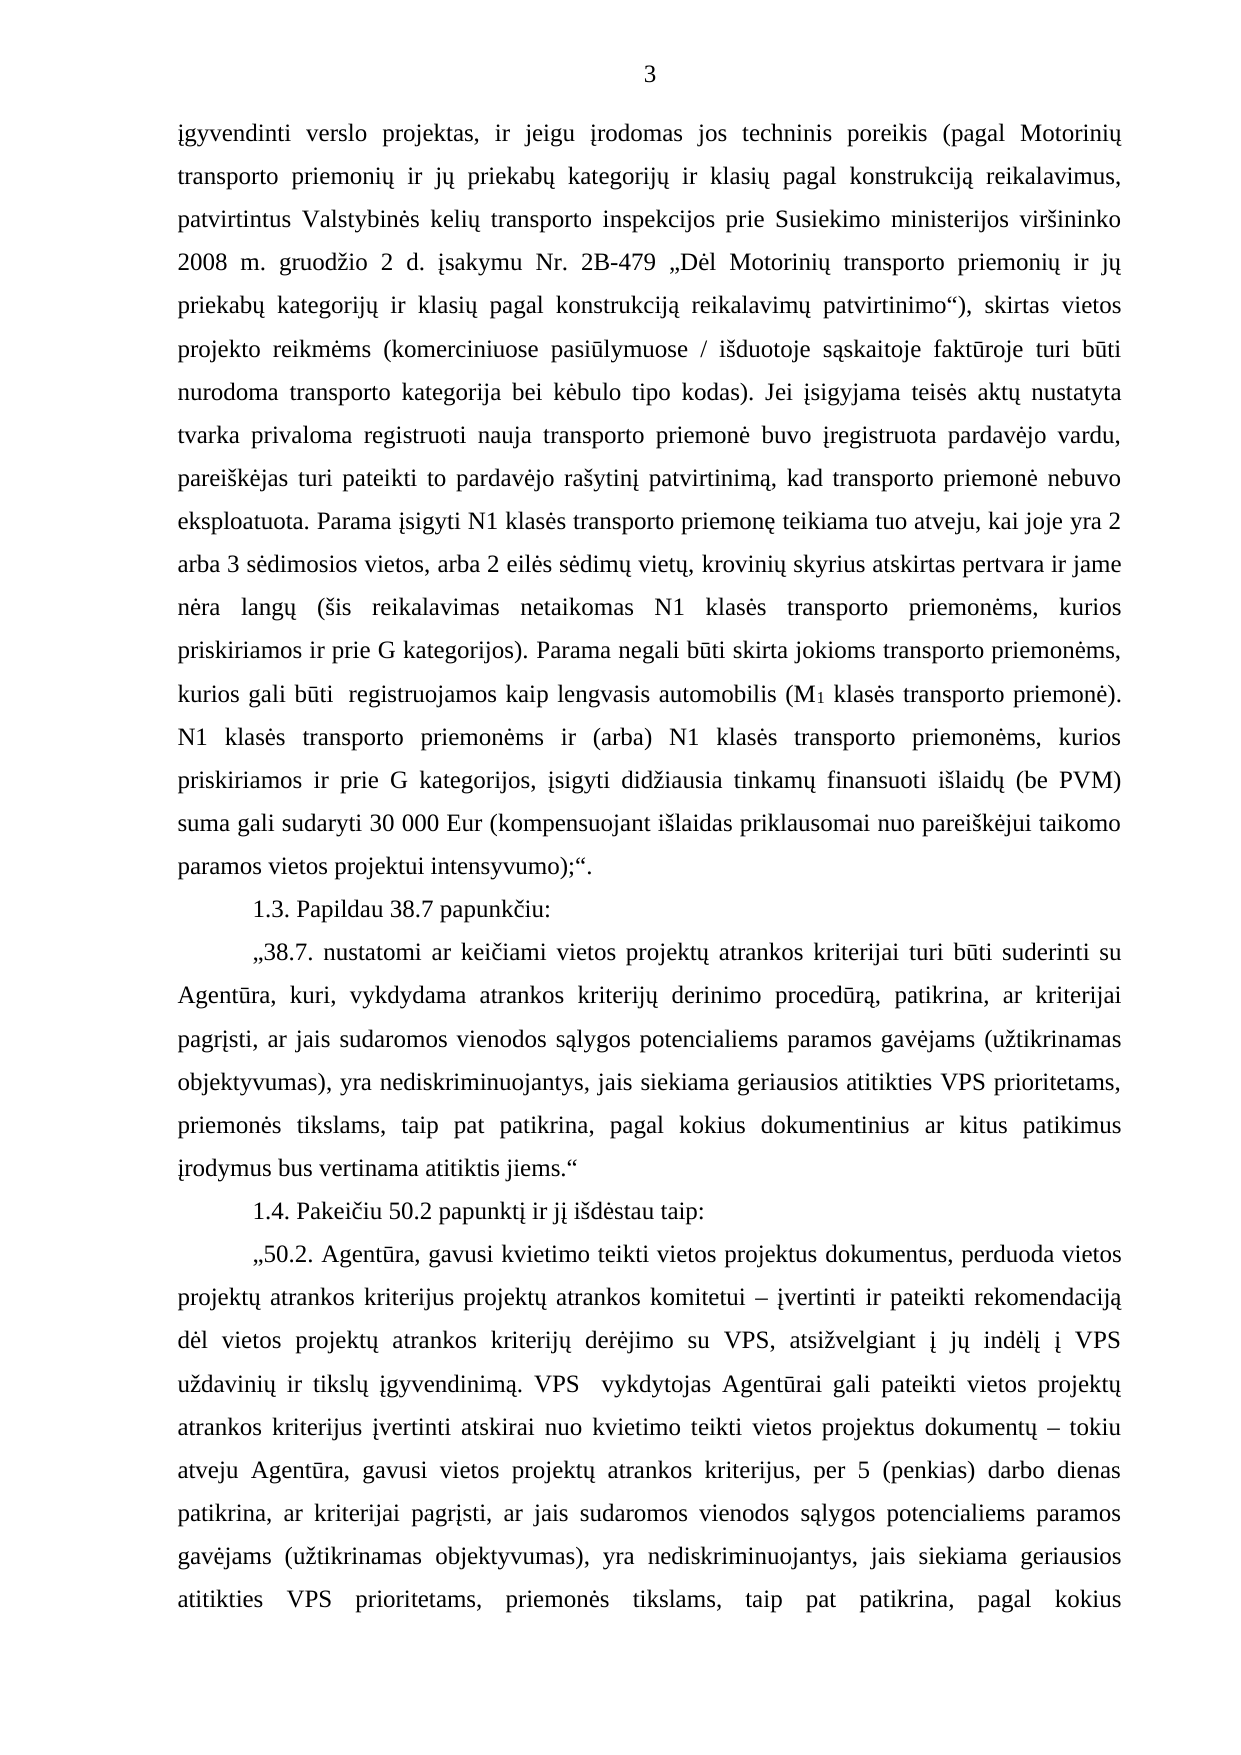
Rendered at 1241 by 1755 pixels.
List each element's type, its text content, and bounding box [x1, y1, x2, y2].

text 1.4. Pakeičiu 50.2 papunktį ir jį išdėstau taip: [177, 1196, 1122, 1225]
text 1.3. Papildau 38.7 papunkčiu: [177, 894, 1122, 923]
text „38.7. nustatomi ar keičiami vietos projektų atrankos kriterijai turi būti suderinti su Agentūra, kuri, vykdydama atrankos kriterijų derinimo procedūrą, patikrina, ar kriterijai pagrįsti, ar jais sudaromos vienodos sąlygos potencialiems paramos gavėjams (užtikrinamas objektyvumas), yra nediskriminuojantys, jais siekiama geriausios atitikties VPS prioritetams, priemonės tikslams, taip pat patikrina, pagal kokius dokumentinius ar kitus patikimus įrodymus bus vertinama atitiktis jiems.“ [177, 937, 1122, 1182]
text „50.2. Agentūra, gavusi kvietimo teikti vietos projektus dokumentus, perduoda vietos projektų atrankos kriterijus projektų atrankos komitetui – įvertinti ir pateikti rekomendaciją dėl vietos projektų atrankos kriterijų derėjimo su VPS, atsižvelgiant į jų indėlį į VPS uždavinių ir tikslų įgyvendinimą. VPS vykdytojas Agentūrai gali pateikti vietos projektų atrankos kriterijus įvertinti atskirai nuo kvietimo teikti vietos projektus dokumentų – tokiu atveju Agentūra, gavusi vietos projektų atrankos kriterijus, per 5 (penkias) darbo dienas patikrina, ar kriterijai pagrįsti, ar jais sudaromos vienodos sąlygos potencialiems paramos gavėjams (užtikrinamas objektyvumas), yra nediskriminuojantys, jais siekiama geriausios atitikties VPS prioritetams, priemonės tikslams, taip pat patikrina, pagal kokius [177, 1239, 1122, 1613]
text įgyvendinti verslo projektas, ir jeigu įrodomas jos techninis poreikis (pagal Motorinių transporto priemonių ir jų priekabų kategorijų ir klasių pagal konstrukciją reikalavimus, patvirtintus Valstybinės kelių transporto inspekcijos prie Susiekimo ministerijos viršininko 2008 m. gruodžio 2 d. įsakymu Nr. 2B-479 „Dėl Motorinių transporto priemonių ir jų priekabų kategorijų ir klasių pagal konstrukciją reikalavimų patvirtinimo“), skirtas vietos projekto reikmėms (komerciniuose pasiūlymuose / išduotoje sąskaitoje faktūroje turi būti nurodoma transporto kategorija bei kėbulo tipo kodas). Jei įsigyjama teisės aktų nustatyta tvarka privaloma registruoti nauja transporto priemonė buvo įregistruota pardavėjo vardu, pareiškėjas turi pateikti to pardavėjo rašytinį patvirtinimą, kad transporto priemonė nebuvo eksploatuota. Parama įsigyti N1 klasės transporto priemonę teikiama tuo atveju, kai joje yra 2 arba 3 sėdimosios vietos, arba 2 eilės sėdimų vietų, krovinių skyrius atskirtas pertvara ir jame nėra langų (šis reikalavimas netaikomas N1 klasės transporto priemonėms, kurios priskiriamos ir prie G kategorijos). Parama negali būti skirta jokioms transporto priemonėms, kurios gali būti registruojamos kaip lengvasis automobilis (M1 klasės transporto priemonė). N1 klasės transporto priemonėms ir (arba) N1 klasės transporto priemonėms, kurios priskiriamos ir prie G kategorijos, įsigyti didžiausia tinkamų finansuoti išlaidų (be PVM) suma gali sudaryti 30 000 Eur (kompensuojant išlaidas priklausomai nuo pareiškėjui taikomo paramos vietos projektui intensyvumo);“. [177, 118, 1122, 880]
